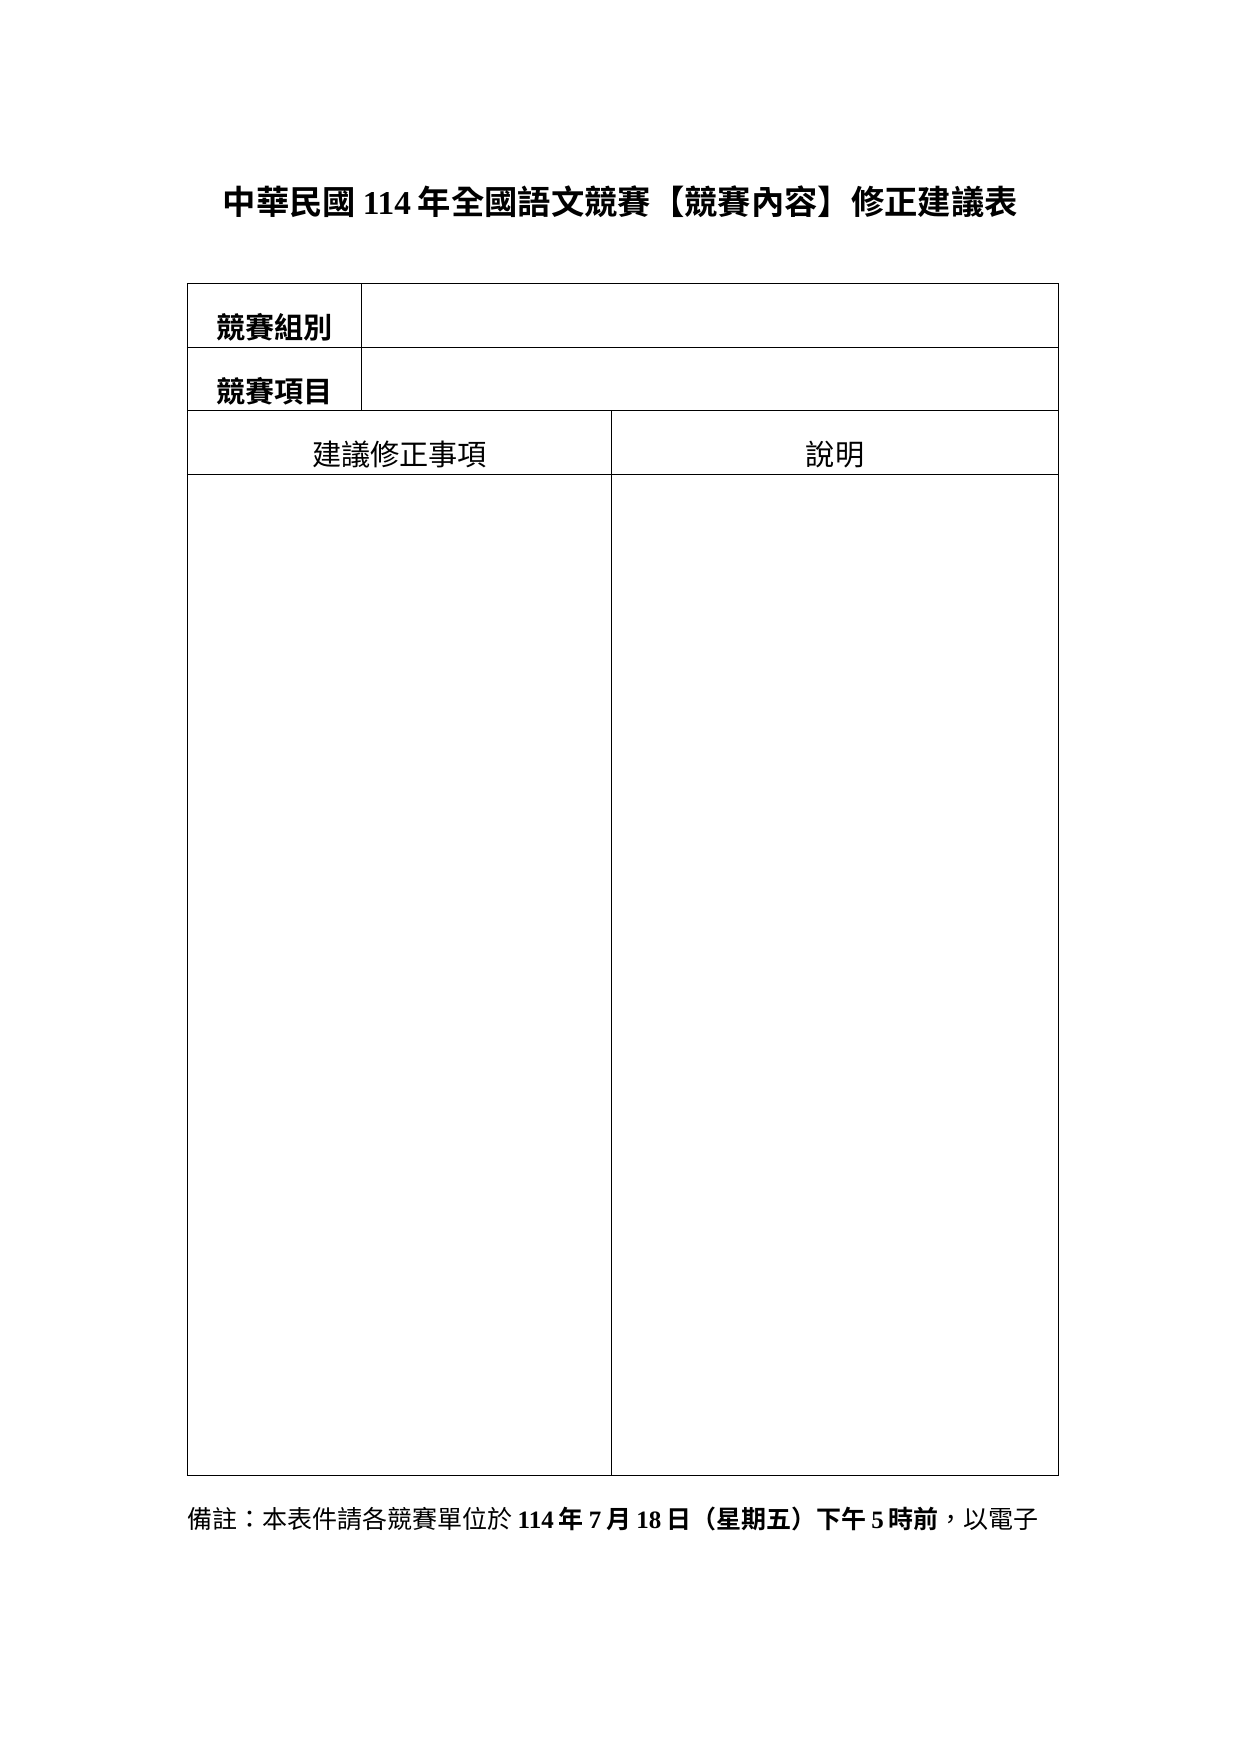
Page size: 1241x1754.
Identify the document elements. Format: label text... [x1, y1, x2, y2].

table_header 競賽組別 [188, 284, 361, 347]
table_cell 競賽項目 [188, 348, 361, 410]
table_cell 說明 [612, 411, 1058, 474]
text 中華民國114年全國語文競賽【競賽內容】修正建議表 [187, 158, 1053, 221]
text 備註：本表件請各競賽單位於114年7月18日（星期五）下午5時前，以電子 [187, 1476, 1053, 1538]
table_header [362, 284, 1058, 347]
table_cell [612, 475, 1058, 1475]
table_cell [362, 348, 1058, 410]
table_cell [188, 475, 611, 1475]
table_cell 建議修正事項 [188, 411, 611, 474]
